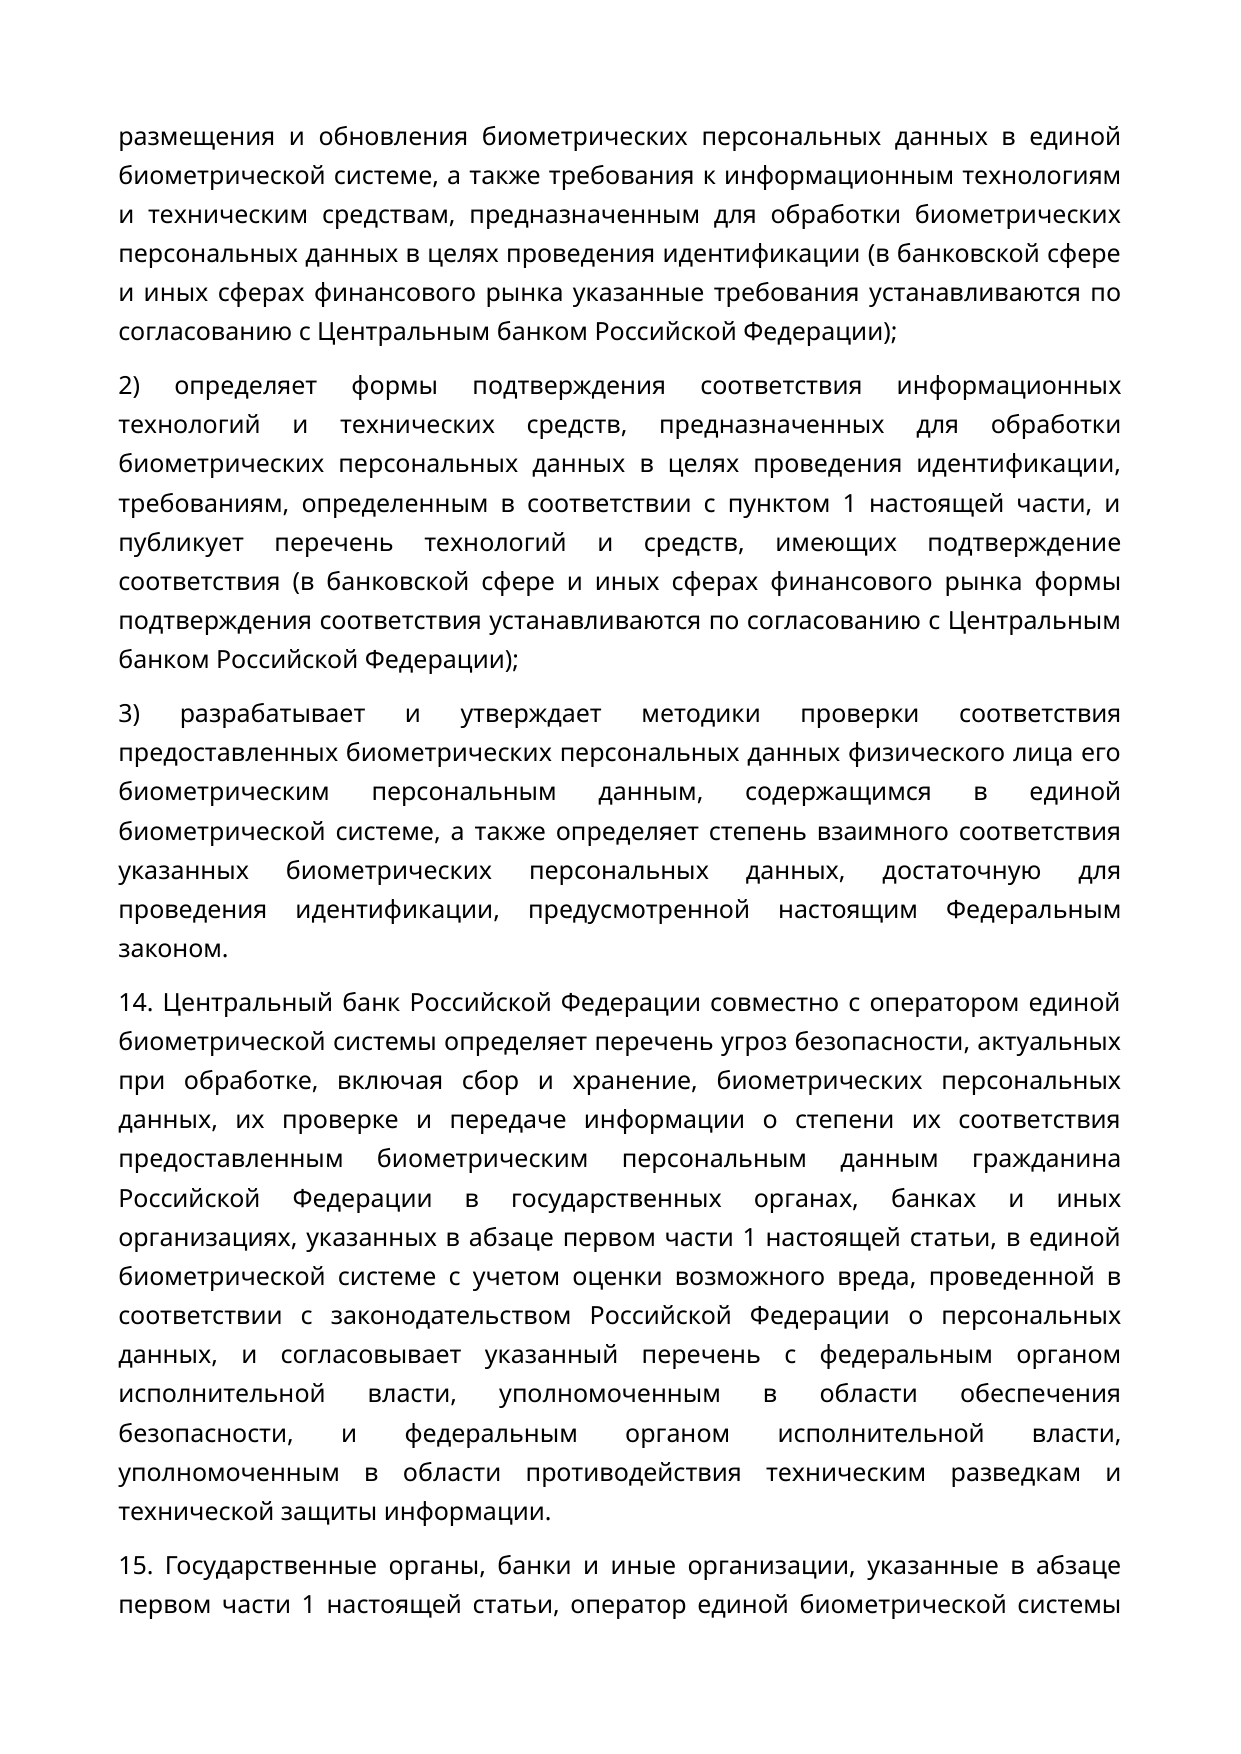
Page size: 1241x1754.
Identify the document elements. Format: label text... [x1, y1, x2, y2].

text 14. Центральный банк Российской Федерации совместно с оператором единой биометрической системы определяет перечень угроз безопасности, актуальных при обработке, включая сбор и хранение, биометрических персональных данных, их проверке и передаче информации о степени их соответствия предоставленным биометрическим персональным данным гражданина Российской Федерации в государственных органах, банках и иных организациях, указанных в абзаце первом части 1 настоящей статьи, в единой биометрической системе с учетом оценки возможного вреда, проведенной в соответствии с законодательством Российской Федерации о персональных данных, и согласовывает указанный перечень с федеральным органом исполнительной власти, уполномоченным в области обеспечения безопасности, и федеральным органом исполнительной власти, уполномоченным в области противодействия техническим разведкам и технической защиты информации. [118, 984, 1122, 1528]
text 2) определяет формы подтверждения соответствия информационных технологий и технических средств, предназначенных для обработки биометрических персональных данных в целях проведения идентификации, требованиям, определенным в соответствии с пунктом 1 настоящей части, и публикует перечень технологий и средств, имеющих подтверждение соответствия (в банковской сфере и иных сферах финансового рынка формы подтверждения соответствия устанавливаются по согласованию с Центральным банком Российской Федерации); [118, 368, 1122, 676]
text размещения и обновления биометрических персональных данных в единой биометрической системе, а также требования к информационным технологиям и техническим средствам, предназначенным для обработки биометрических персональных данных в целях проведения идентификации (в банковской сфере и иных сферах финансового рынка указанные требования устанавливаются по согласованию с Центральным банком Российской Федерации); [118, 118, 1122, 348]
text 3) разрабатывает и утверждает методики проверки соответствия предоставленных биометрических персональных данных физического лица его биометрическим персональным данным, содержащимся в единой биометрической системе, а также определяет степень взаимного соответствия указанных биометрических персональных данных, достаточную для проведения идентификации, предусмотренной настоящим Федеральным законом. [118, 696, 1122, 965]
text 15. Государственные органы, банки и иные организации, указанные в абзаце первом части 1 настоящей статьи, оператор единой биометрической системы [118, 1547, 1122, 1621]
